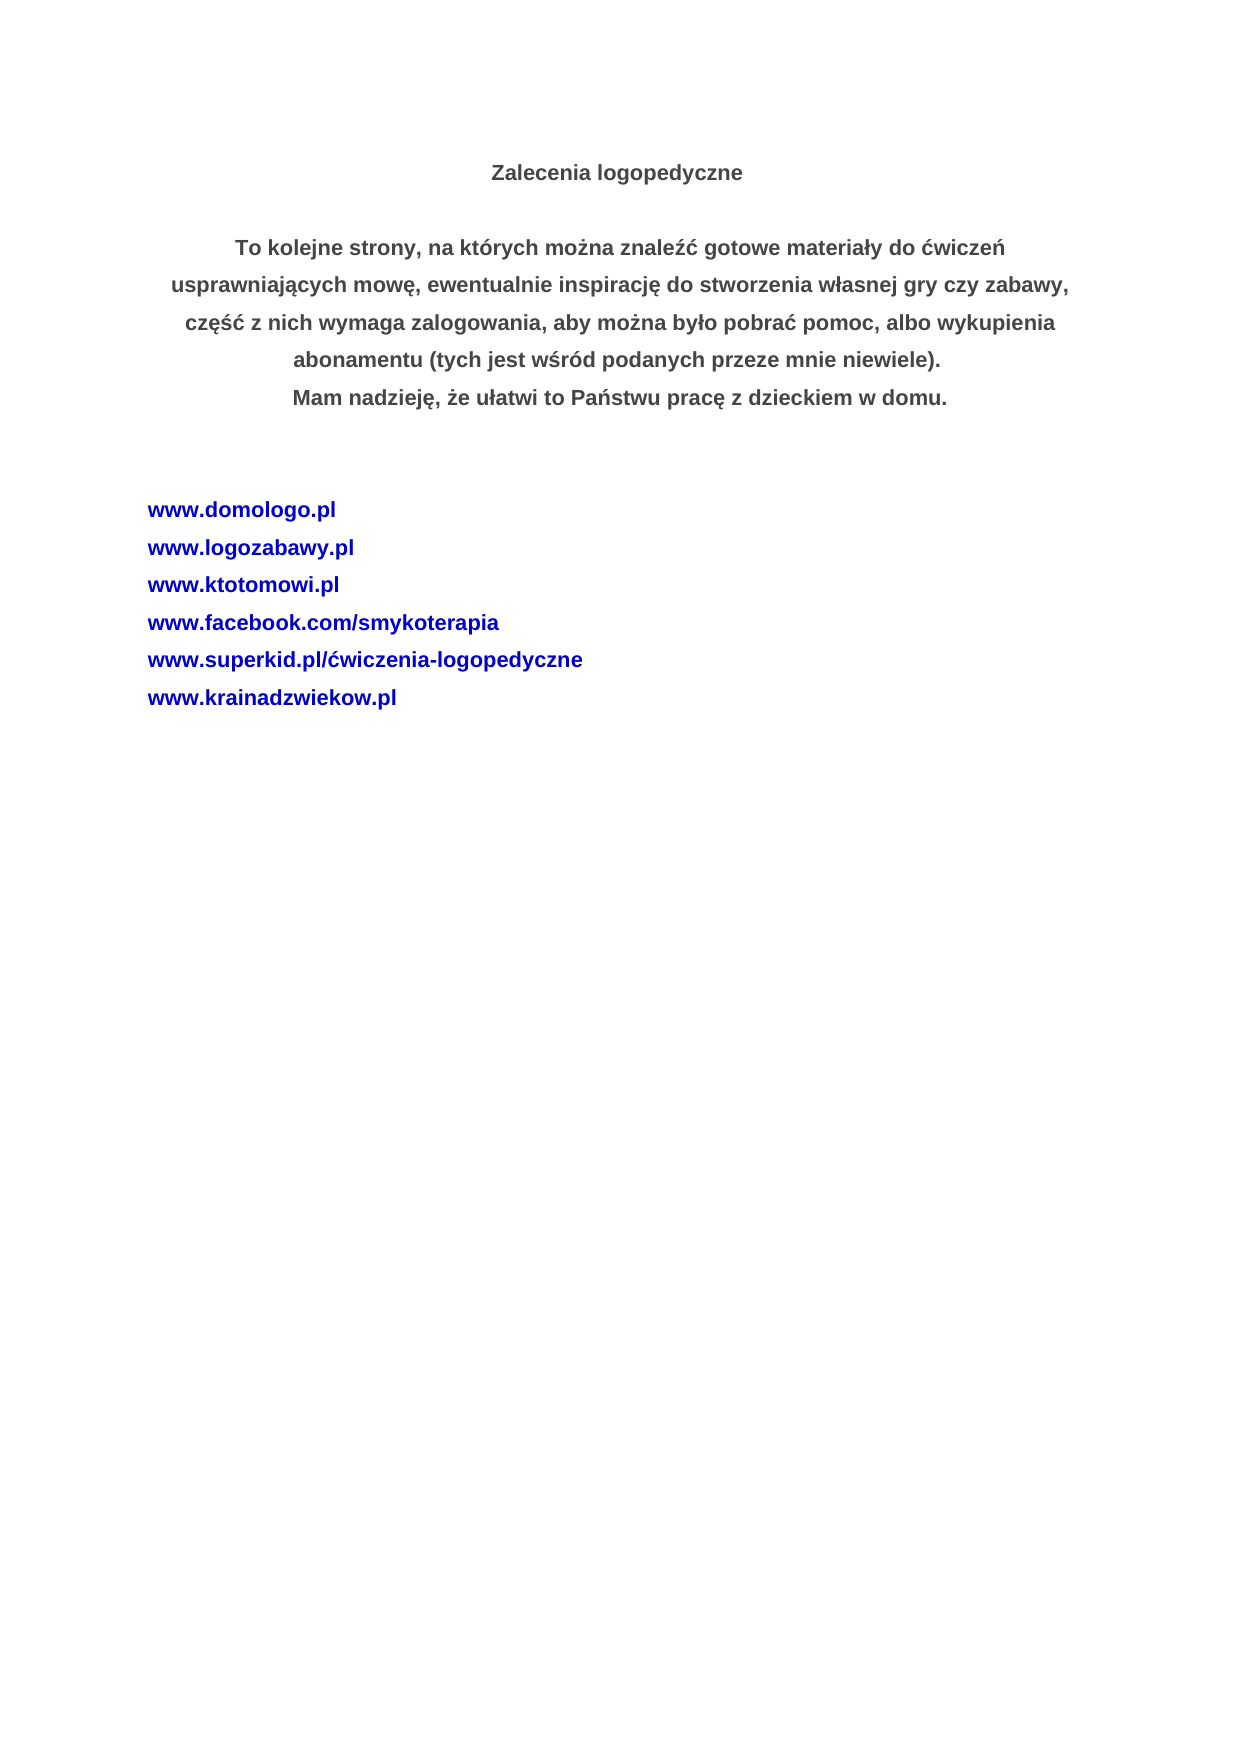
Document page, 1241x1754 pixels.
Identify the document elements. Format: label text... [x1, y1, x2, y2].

text www.logozabawy.pl [148, 523, 1093, 560]
text Mam nadzieję, że ułatwi to Państwu pracę z dzieckiem w domu. [148, 373, 1093, 410]
text www.krainadzwiekow.pl [148, 673, 1093, 710]
text To kolejne strony, na których można znaleźć gotowe materiały do ćwiczeń usprawniających mowę, ewentualnie inspirację do stworzenia własnej gry czy zabawy, część z nich wymaga zalogowania, aby można było pobrać pomoc, albo wykupienia abonamentu (tych jest wśród podanych przeze mnie niewiele). [148, 223, 1093, 373]
text www.ktotomowi.pl [148, 560, 1093, 598]
text Zalecenia logopedyczne [148, 148, 1093, 185]
text www.superkid.pl/ćwiczenia-logopedyczne [148, 635, 1093, 673]
text www.domologo.pl [148, 485, 1093, 523]
text www.facebook.com/smykoterapia [148, 598, 1093, 635]
